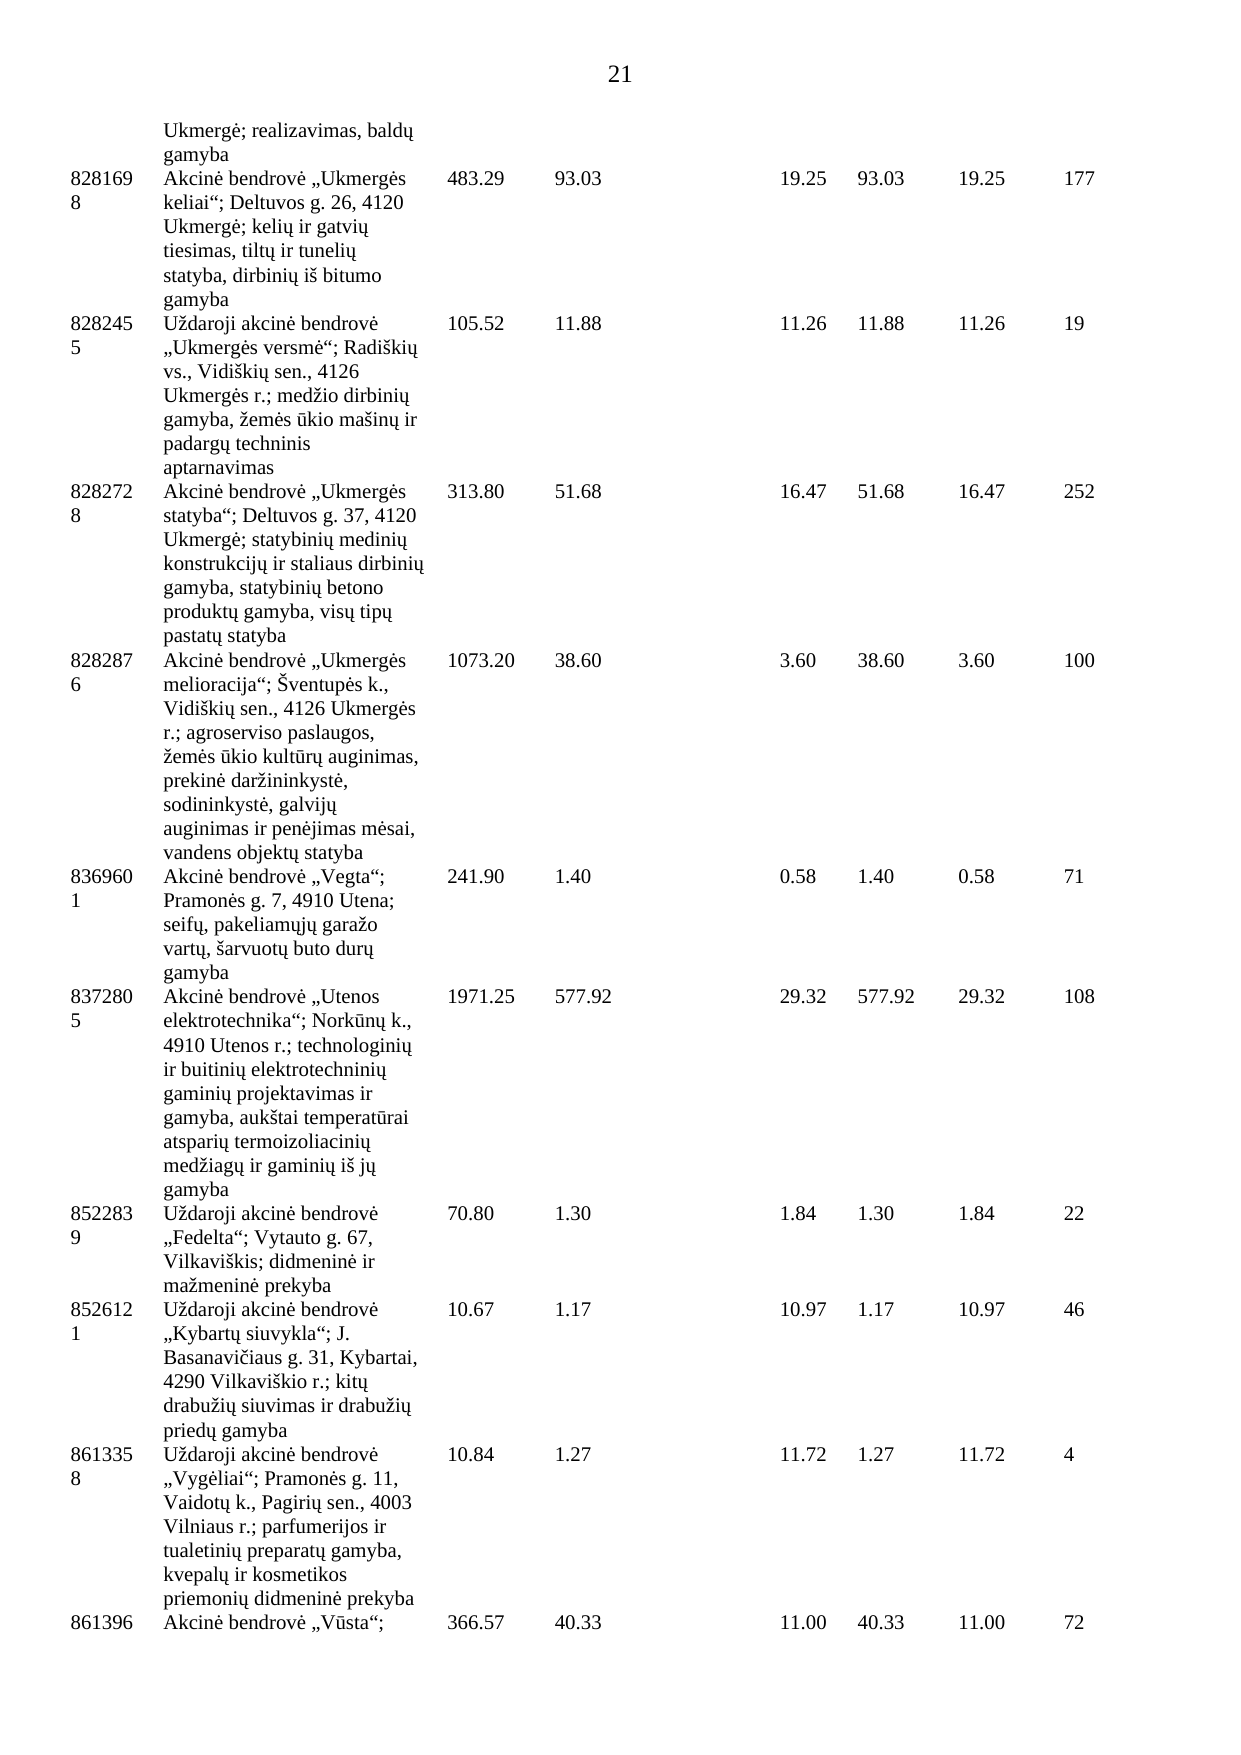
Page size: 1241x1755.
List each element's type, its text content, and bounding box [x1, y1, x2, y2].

table_cell 1.84 [768, 1201, 846, 1297]
table_cell [543, 118, 768, 166]
table_cell Akcinė bendrovė „Ukmergės keliai“; Deltuvos g. 26, 4120 Ukmergė; kelių ir gatvių tiesimas, tiltų ir tunelių statyba, dirbinių iš bitumo gamyba [152, 166, 436, 311]
table_cell 1073.20 [436, 648, 543, 864]
table_cell 366.57 [436, 1610, 543, 1634]
table_cell 40.33 [543, 1610, 768, 1634]
table_cell 51.68 [543, 479, 768, 647]
table_cell 10.84 [436, 1442, 543, 1610]
table_cell Akcinė bendrovė „Ukmergės statyba“; Deltuvos g. 37, 4120 Ukmergė; statybinių medinių konstrukcijų ir staliaus dirbinių gamyba, statybinių betono produktų gamyba, visų tipų pastatų statyba [152, 479, 436, 647]
table_cell 577.92 [543, 984, 768, 1201]
table_cell 861396 [59, 1610, 152, 1634]
table_cell Ukmergė; realizavimas, baldų gamyba [152, 118, 436, 166]
table_cell 11.72 [768, 1442, 846, 1610]
table_cell 3.60 [768, 648, 846, 864]
table_cell Uždaroji akcinė bendrovė „Ukmergės versmė“; Radiškių vs., Vidiškių sen., 4126 Ukmergės r.; medžio dirbinių gamyba, žemės ūkio mašinų ir padargų techninis aptarnavimas [152, 311, 436, 479]
table_cell 1.84 [947, 1201, 1052, 1297]
table_cell [947, 118, 1052, 166]
table_cell 4 [1052, 1442, 1174, 1610]
table_cell 10.67 [436, 1297, 543, 1442]
table_cell 16.47 [768, 479, 846, 647]
table_cell 16.47 [947, 479, 1052, 647]
table_cell 19 [1052, 311, 1174, 479]
table_cell Akcinė bendrovė „Vūsta“; [152, 1610, 436, 1634]
table_cell 3.60 [947, 648, 1052, 864]
table_cell 8613358 [59, 1442, 152, 1610]
table_cell [436, 118, 543, 166]
table_cell 51.68 [846, 479, 947, 647]
table_cell 252 [1052, 479, 1174, 647]
table_cell [768, 118, 846, 166]
table_cell [1052, 118, 1174, 166]
table_cell 93.03 [543, 166, 768, 311]
table_cell 40.33 [846, 1610, 947, 1634]
table_cell 1.17 [543, 1297, 768, 1442]
table_cell 11.00 [768, 1610, 846, 1634]
table_cell 313.80 [436, 479, 543, 647]
table_cell 46 [1052, 1297, 1174, 1442]
table_cell 11.88 [543, 311, 768, 479]
table_cell Uždaroji akcinė bendrovė „Vygėliai“; Pramonės g. 11, Vaidotų k., Pagirių sen., 4003 Vilniaus r.; parfumerijos ir tualetinių preparatų gamyba, kvepalų ir kosmetikos priemonių didmeninė prekyba [152, 1442, 436, 1610]
table_cell 70.80 [436, 1201, 543, 1297]
table_cell Akcinė bendrovė „Vegta“; Pramonės g. 7, 4910 Utena; seifų, pakeliamųjų garažo vartų, šarvuotų buto durų gamyba [152, 864, 436, 984]
table_cell Akcinė bendrovė „Ukmergės melioracija“; Šventupės k., Vidiškių sen., 4126 Ukmergės r.; agroserviso paslaugos, žemės ūkio kultūrų auginimas, prekinė daržininkystė, sodininkystė, galvijų auginimas ir penėjimas mėsai, vandens objektų statyba [152, 648, 436, 864]
table_cell 0.58 [947, 864, 1052, 984]
table_cell 1971.25 [436, 984, 543, 1201]
table_cell 1.17 [846, 1297, 947, 1442]
table_cell 1.27 [846, 1442, 947, 1610]
table_cell 11.88 [846, 311, 947, 479]
table_cell Uždaroji akcinė bendrovė „Kybartų siuvykla“; J. Basanavičiaus g. 31, Kybartai, 4290 Vilkaviškio r.; kitų drabužių siuvimas ir drabužių priedų gamyba [152, 1297, 436, 1442]
table_cell 11.26 [947, 311, 1052, 479]
table_cell 19.25 [947, 166, 1052, 311]
table_cell 108 [1052, 984, 1174, 1201]
table_cell Akcinė bendrovė „Utenos elektrotechnika“; Norkūnų k., 4910 Utenos r.; technologinių ir buitinių elektrotechninių gaminių projektavimas ir gamyba, aukštai temperatūrai atsparių termoizoliacinių medžiagų ir gaminių iš jų gamyba [152, 984, 436, 1201]
table_cell 8369601 [59, 864, 152, 984]
table_cell 177 [1052, 166, 1174, 311]
table_cell 8282455 [59, 311, 152, 479]
table_cell 241.90 [436, 864, 543, 984]
table_cell 1.40 [543, 864, 768, 984]
table_cell 10.97 [947, 1297, 1052, 1442]
table_cell [59, 118, 152, 166]
table_cell 8526121 [59, 1297, 152, 1442]
table_cell [846, 118, 947, 166]
table_cell 1.30 [543, 1201, 768, 1297]
table_cell 22 [1052, 1201, 1174, 1297]
table_cell 8281698 [59, 166, 152, 311]
table_cell 100 [1052, 648, 1174, 864]
table_cell 8522839 [59, 1201, 152, 1297]
table_cell 10.97 [768, 1297, 846, 1442]
table_cell 8372805 [59, 984, 152, 1201]
table_cell 11.00 [947, 1610, 1052, 1634]
table_cell 105.52 [436, 311, 543, 479]
table_cell 29.32 [947, 984, 1052, 1201]
table_cell 38.60 [543, 648, 768, 864]
table_cell 577.92 [846, 984, 947, 1201]
table_cell 1.30 [846, 1201, 947, 1297]
table_cell 11.26 [768, 311, 846, 479]
table_cell 38.60 [846, 648, 947, 864]
table_cell Uždaroji akcinė bendrovė „Fedelta“; Vytauto g. 67, Vilkaviškis; didmeninė ir mažmeninė prekyba [152, 1201, 436, 1297]
table_cell 1.27 [543, 1442, 768, 1610]
table_cell 11.72 [947, 1442, 1052, 1610]
table_cell 1.40 [846, 864, 947, 984]
table_cell 8282876 [59, 648, 152, 864]
table_cell 19.25 [768, 166, 846, 311]
table_cell 71 [1052, 864, 1174, 984]
table_cell 93.03 [846, 166, 947, 311]
table_cell 0.58 [768, 864, 846, 984]
table_cell 483.29 [436, 166, 543, 311]
table_cell 29.32 [768, 984, 846, 1201]
table_cell 72 [1052, 1610, 1174, 1634]
table_cell 8282728 [59, 479, 152, 647]
